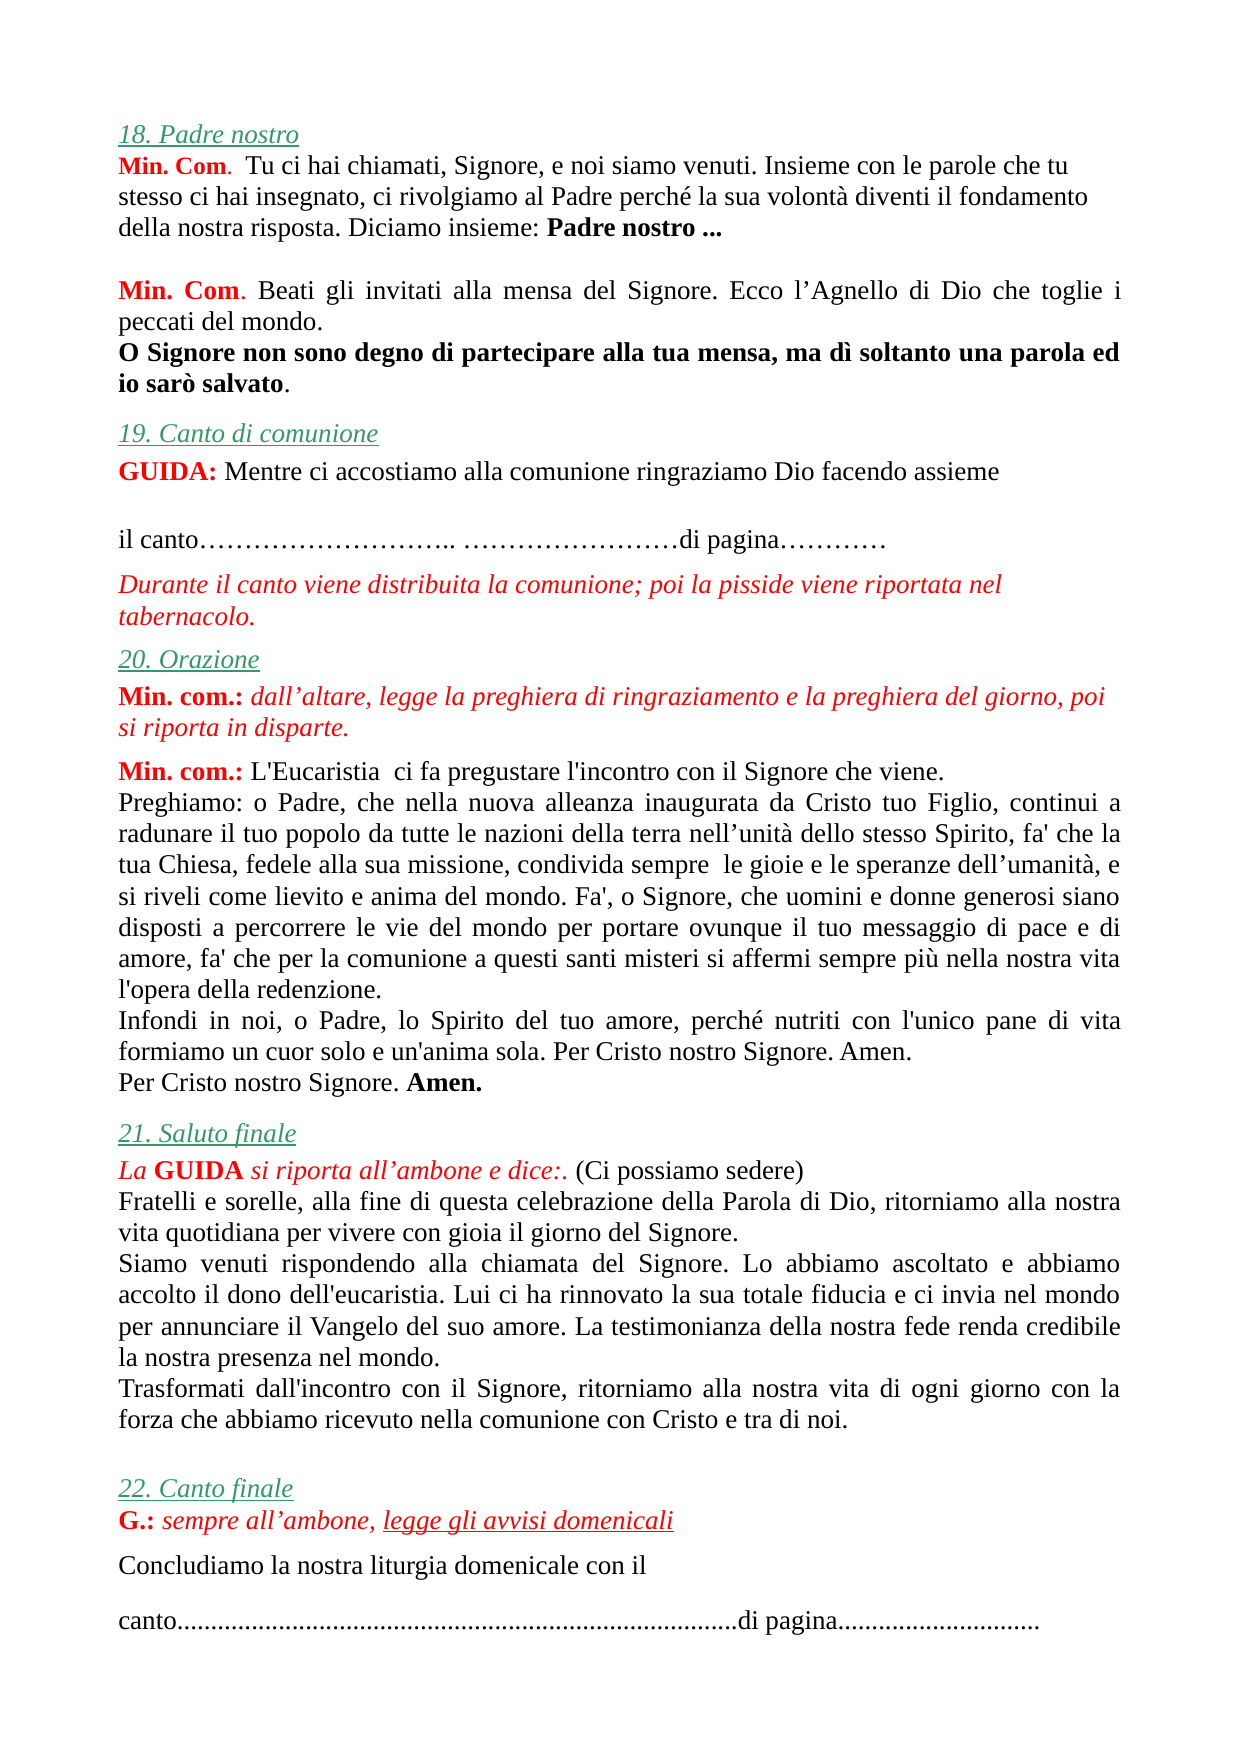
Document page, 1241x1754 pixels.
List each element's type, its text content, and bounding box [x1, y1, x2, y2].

text Durante il canto viene distribuita la comunione; poi la pisside viene riportata nel tabernacolo. [118, 568, 1122, 631]
text Min. Com. Tu ci hai chiamati, Signore, e noi siamo venuti. Insieme con le parole che tu stesso ci hai insegnato, ci rivolgiamo al Padre perché la sua volontà diventi il fondamento della nostra risposta. Diciamo insieme: Padre nostro ... [118, 149, 1122, 243]
text 22. Canto finale [118, 1473, 1122, 1504]
text O Signore non sono degno di partecipare alla tua mensa, ma dì soltanto una parola ed io sarò salvato. [118, 336, 1122, 398]
text 20. Orazione [118, 643, 1122, 674]
text GUIDA: Mentre ci accostiamo alla comunione ringraziamo Dio facendo assieme [118, 455, 1122, 486]
text Concludiamo la nostra liturgia domenicale con il [118, 1549, 1122, 1580]
text Preghiamo: o Padre, che nella nuova alleanza inaugurata da Cristo tuo Figlio, continui a radunare il tuo popolo da tutte le nazioni della terra nell’unità dello stesso Spirito, fa' che la tua Chiesa, fedele alla sua missione, condivida sempre le gioie e le speranze dell’umanità, e si riveli come lievito e anima del mondo. Fa', o Signore, che uomini e donne generosi siano disposti a percorrere le vie del mondo per portare ovunque il tuo messaggio di pace e di amore, fa' che per la comunione a questi santi misteri si affermi sempre più nella nostra vita l'opera della redenzione. [118, 786, 1122, 1004]
text 19. Canto di comunione [118, 418, 1122, 449]
text il canto……………………….. ……………………di pagina………… [118, 523, 1122, 554]
text 18. Padre nostro [118, 118, 1122, 149]
text canto...................................................................................di pagina.............................. [118, 1604, 1122, 1636]
text Infondi in noi, o Padre, lo Spirito del tuo amore, perché nutriti con l'unico pane di vita formiamo un cuor solo e un'anima sola. Per Cristo nostro Signore. Amen. [118, 1004, 1122, 1067]
text Trasformati dall'incontro con il Signore, ritorniamo alla nostra vita di ogni giorno con la forza che abbiamo ricevuto nella comunione con Cristo e tra di noi. [118, 1372, 1122, 1434]
text Siamo venuti rispondendo alla chiamata del Signore. Lo abbiamo ascoltato e abbiamo accolto il dono dell'eucaristia. Lui ci ha rinnovato la sua totale fiducia e ci invia nel mondo per annunciare il Vangelo del suo amore. La testimonianza della nostra fede renda credibile la nostra presenza nel mondo. [118, 1247, 1122, 1372]
text La GUIDA si riporta all’ambone e dice:. (Ci possiamo sedere) [118, 1154, 1122, 1185]
text Min. com.: L'Eucaristia ci fa pregustare l'incontro con il Signore che viene. [118, 755, 1122, 786]
text 21. Saluto finale [118, 1117, 1122, 1148]
text G.: sempre all’ambone, legge gli avvisi domenicali [118, 1504, 1122, 1535]
text Per Cristo nostro Signore. Amen. [118, 1067, 1122, 1098]
text Min. Com. Beati gli invitati alla mensa del Signore. Ecco l’Agnello di Dio che toglie i peccati del mondo. [118, 274, 1122, 336]
text Fratelli e sorelle, alla fine di questa celebrazione della Parola di Dio, ritorniamo alla nostra vita quotidiana per vivere con gioia il giorno del Signore. [118, 1185, 1122, 1247]
text Min. com.: dall’altare, legge la preghiera di ringraziamento e la preghiera del giorno, poi si riporta in disparte. [118, 680, 1122, 743]
